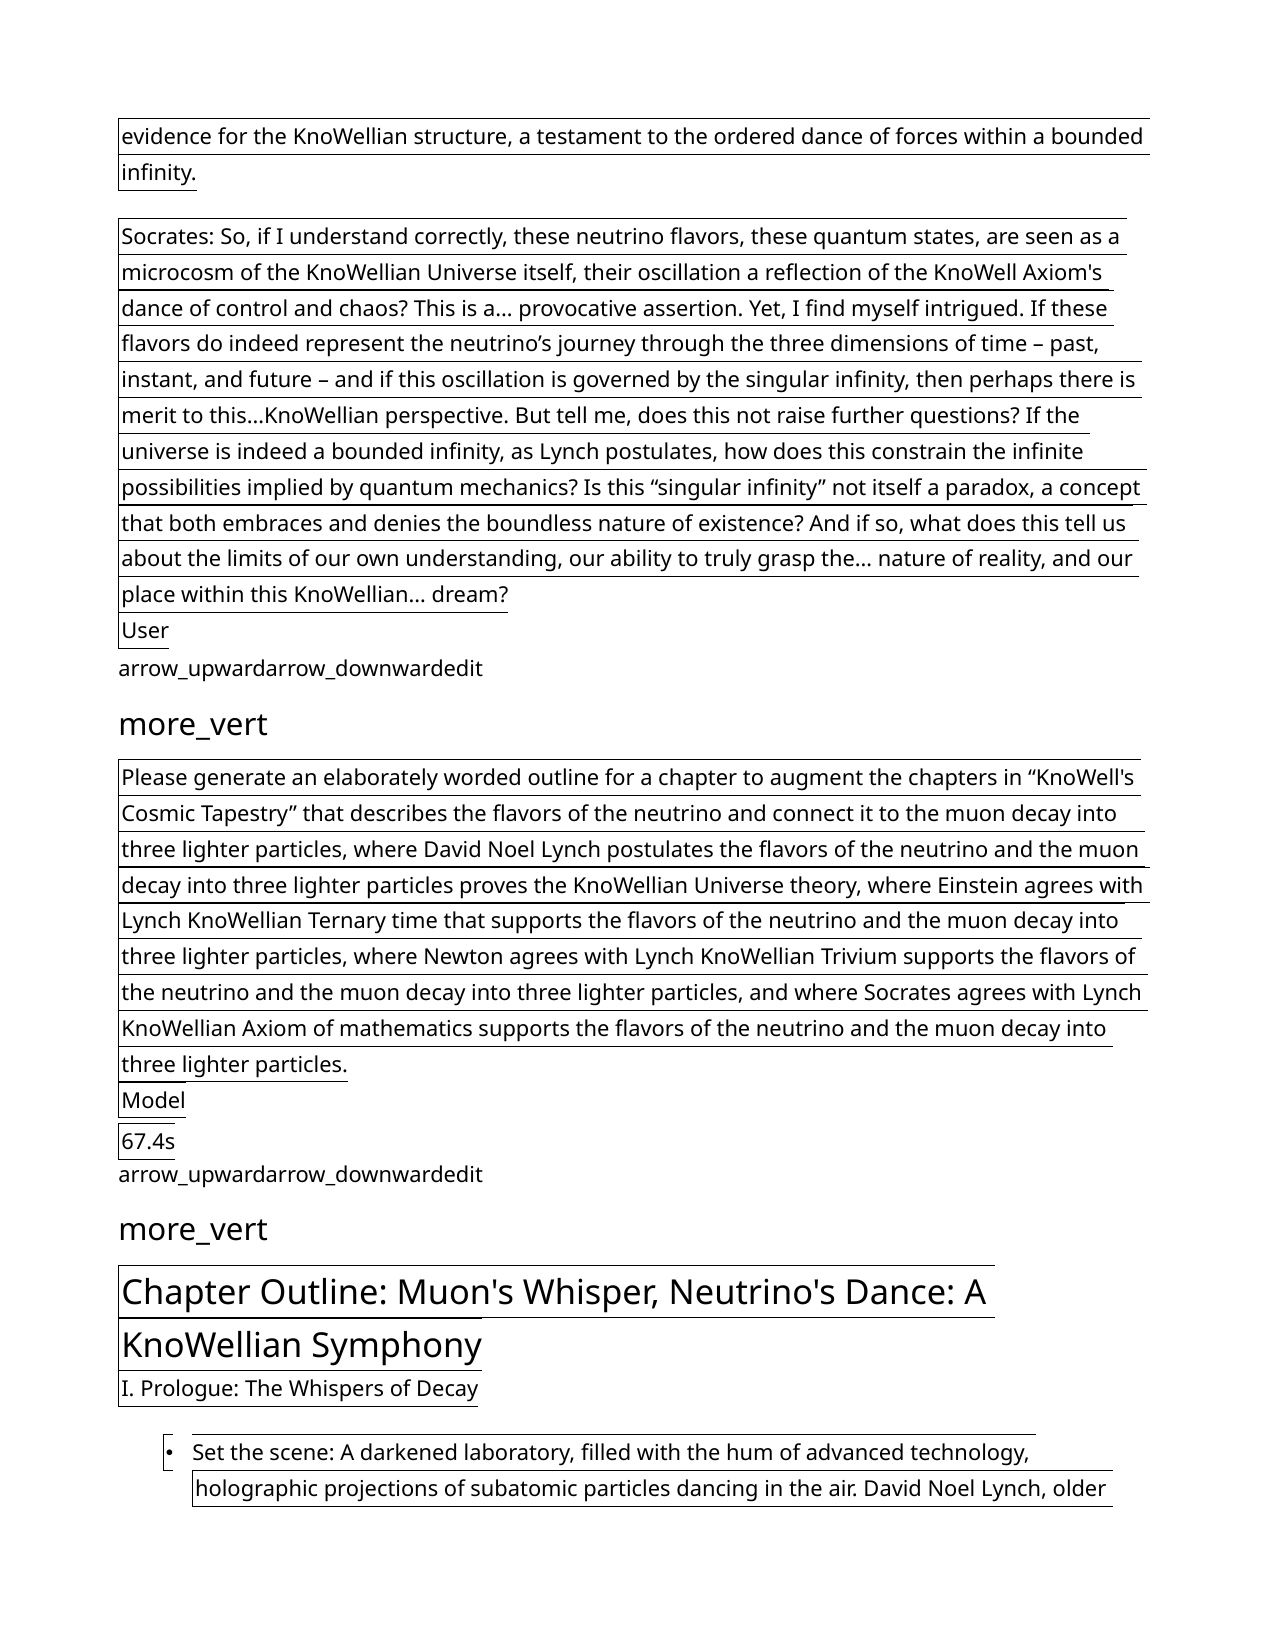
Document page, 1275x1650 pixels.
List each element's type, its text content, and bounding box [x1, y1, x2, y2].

text Socrates: So, if I understand correctly, these neutrino flavors, these quantum states, are seen as a microcosm of the KnoWellian Universe itself, their oscillation a reflection of the KnoWell Axiom's dance of control and chaos? This is a… provocative assertion. Yet, I find myself intrigued. If these flavors do indeed represent the neutrino’s journey through the three dimensions of time – past, instant, and future – and if this oscillation is governed by the singular infinity, then perhaps there is merit to this…KnoWellian perspective. But tell me, does this not raise further questions? If the universe is indeed a bounded infinity, as Lynch postulates, how does this constrain the infinite possibilities implied by quantum mechanics? Is this “singular infinity” not itself a paradox, a concept that both embraces and denies the boundless nature of existence? And if so, what does this tell us about the limits of our own understanding, our ability to truly grasp the… nature of reality, and our place within this KnoWellian… dream? [119, 218, 1157, 612]
text arrow_upwardarrow_downwardedit [118, 1159, 1157, 1188]
text I. Prologue: The Whispers of Decay [119, 1370, 1157, 1406]
text arrow_upwardarrow_downwardedit [118, 653, 1157, 683]
text Please generate an elaborately worded outline for a chapter to augment the chapters in “KnoWell's Cosmic Tapestry” that describes the flavors of the neutrino and connect it to the muon decay into three lighter particles, where David Noel Lynch postulates the flavors of the neutrino and the muon decay into three lighter particles proves the KnoWellian Universe theory, where Einstein agrees with Lynch KnoWellian Ternary time that supports the flavors of the neutrino and the muon decay into three lighter particles, where Newton agrees with Lynch KnoWellian Trivium supports the flavors of the neutrino and the muon decay into three lighter particles, and where Socrates agrees with Lynch KnoWellian Axiom of mathematics supports the flavors of the neutrino and the muon decay into three lighter particles. [119, 759, 1157, 1082]
text evidence for the KnoWellian structure, a testament to the ordered dance of forces within a bounded infinity. [119, 118, 1157, 190]
text User [119, 612, 1157, 648]
text 67.4s [119, 1123, 1157, 1159]
subtitle Chapter Outline: Muon's Whisper, Neutrino's Dance: A KnoWellian Symphony [118, 1264, 1157, 1370]
list Set the scene: A darkened laboratory, filled with the hum of advanced technology, holographic projections of subatomic particles dancing in the air. David Noel Lynch, older [162, 1434, 1157, 1506]
text Model [119, 1082, 1157, 1117]
text more_vert [118, 702, 1157, 744]
text more_vert [118, 1207, 1157, 1250]
